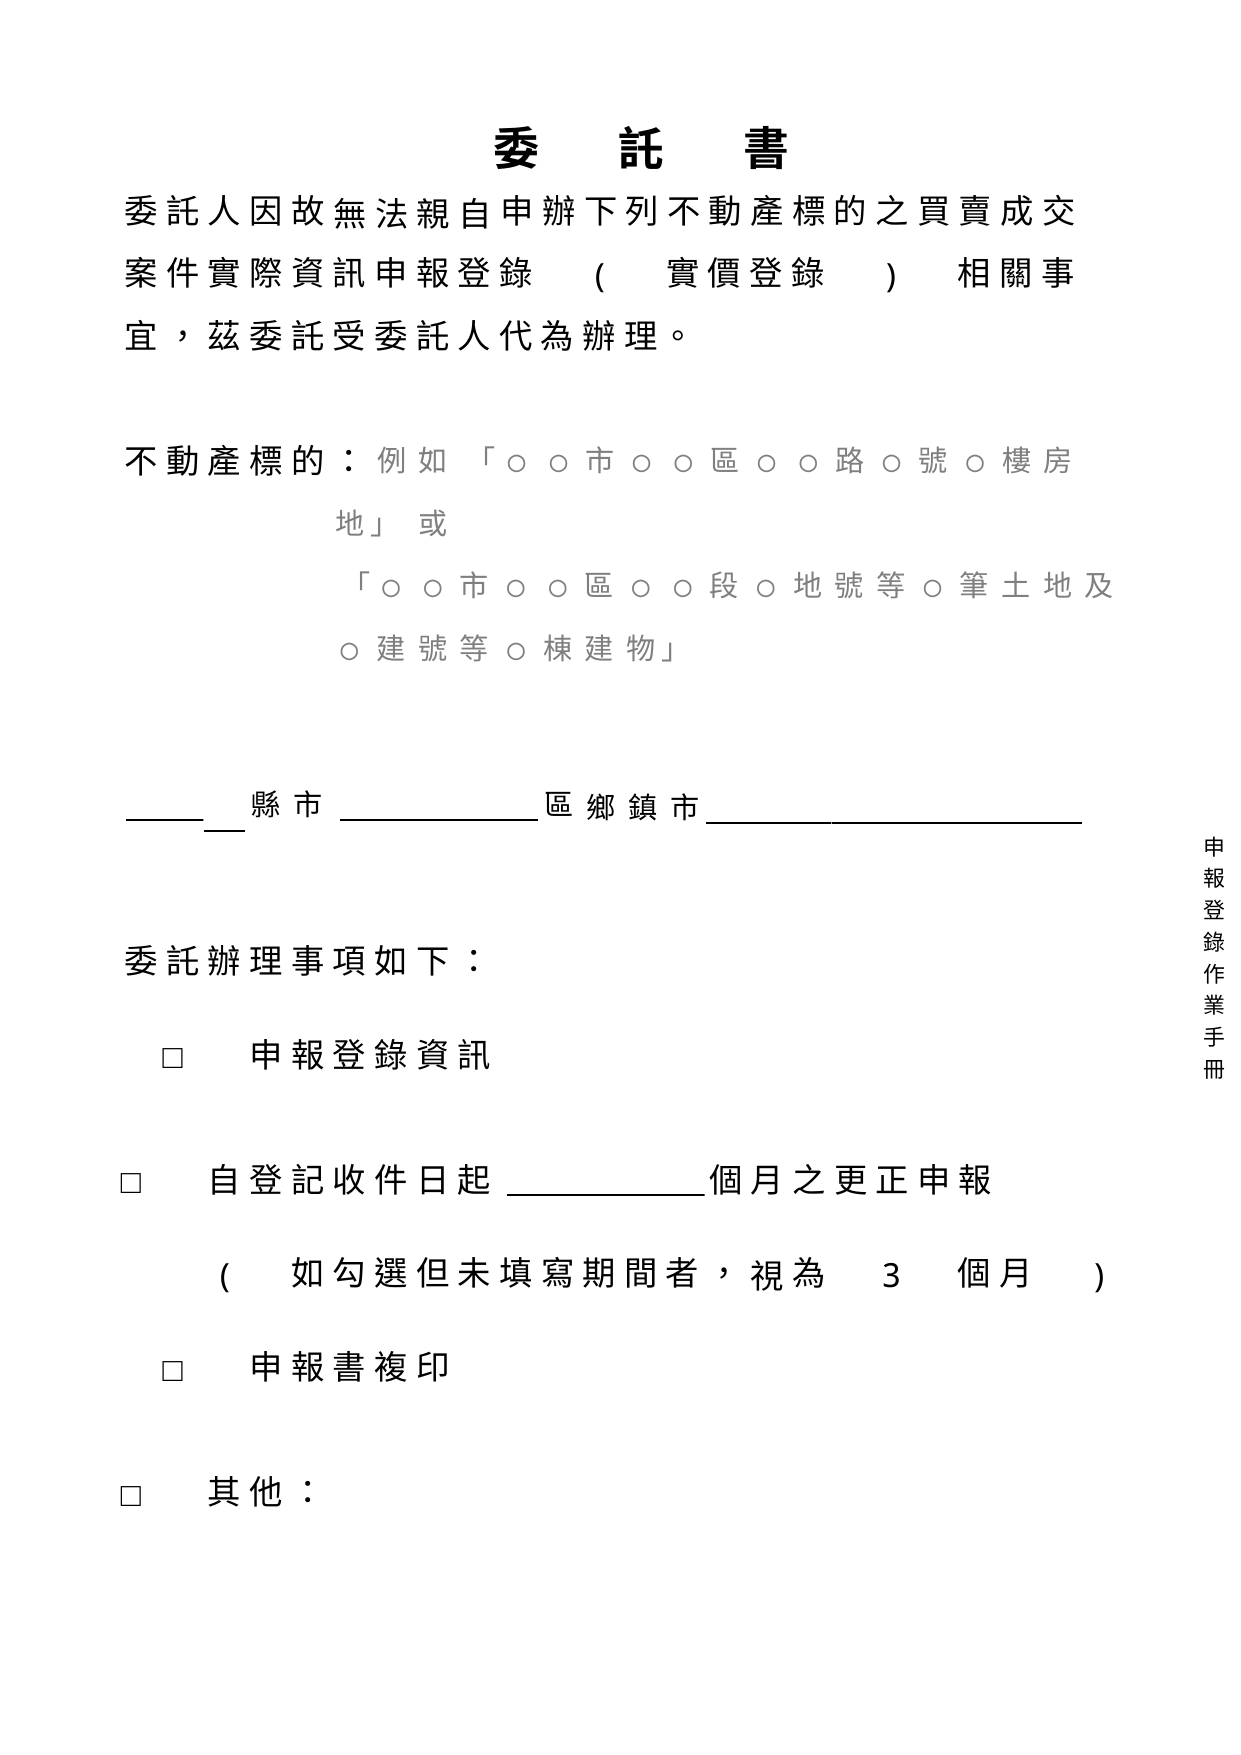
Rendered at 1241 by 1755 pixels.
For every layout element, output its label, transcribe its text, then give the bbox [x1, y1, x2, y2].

text □ 自登記收件日起 個月之更正申報(如勾選但未填寫期間者，視為3個月) [120, 1108, 1120, 1295]
text □ 其他： [120, 1420, 1120, 1545]
text 縣市 區鄉鎮市 [120, 733, 1120, 858]
text 不動產標的：例如「○○市○○區○○路○號○樓房地」或 [120, 420, 1120, 545]
text 「○○市○○區○○段○地號等○筆土地及○建號等○棟建物」 [320, 545, 1120, 670]
text 委託人因故無法親自申辦下列不動產標的之買賣成交案件實際資訊申報登錄(實價登錄)相關事宜，茲委託受委託人代為辦理。 [120, 170, 1120, 358]
text 委託辦理事項如下： [120, 920, 1120, 983]
text 委 託 書 [154, 108, 1120, 170]
text □ 申報登錄資訊 [120, 983, 1120, 1108]
text □ 申報書複印 [120, 1295, 1120, 1420]
